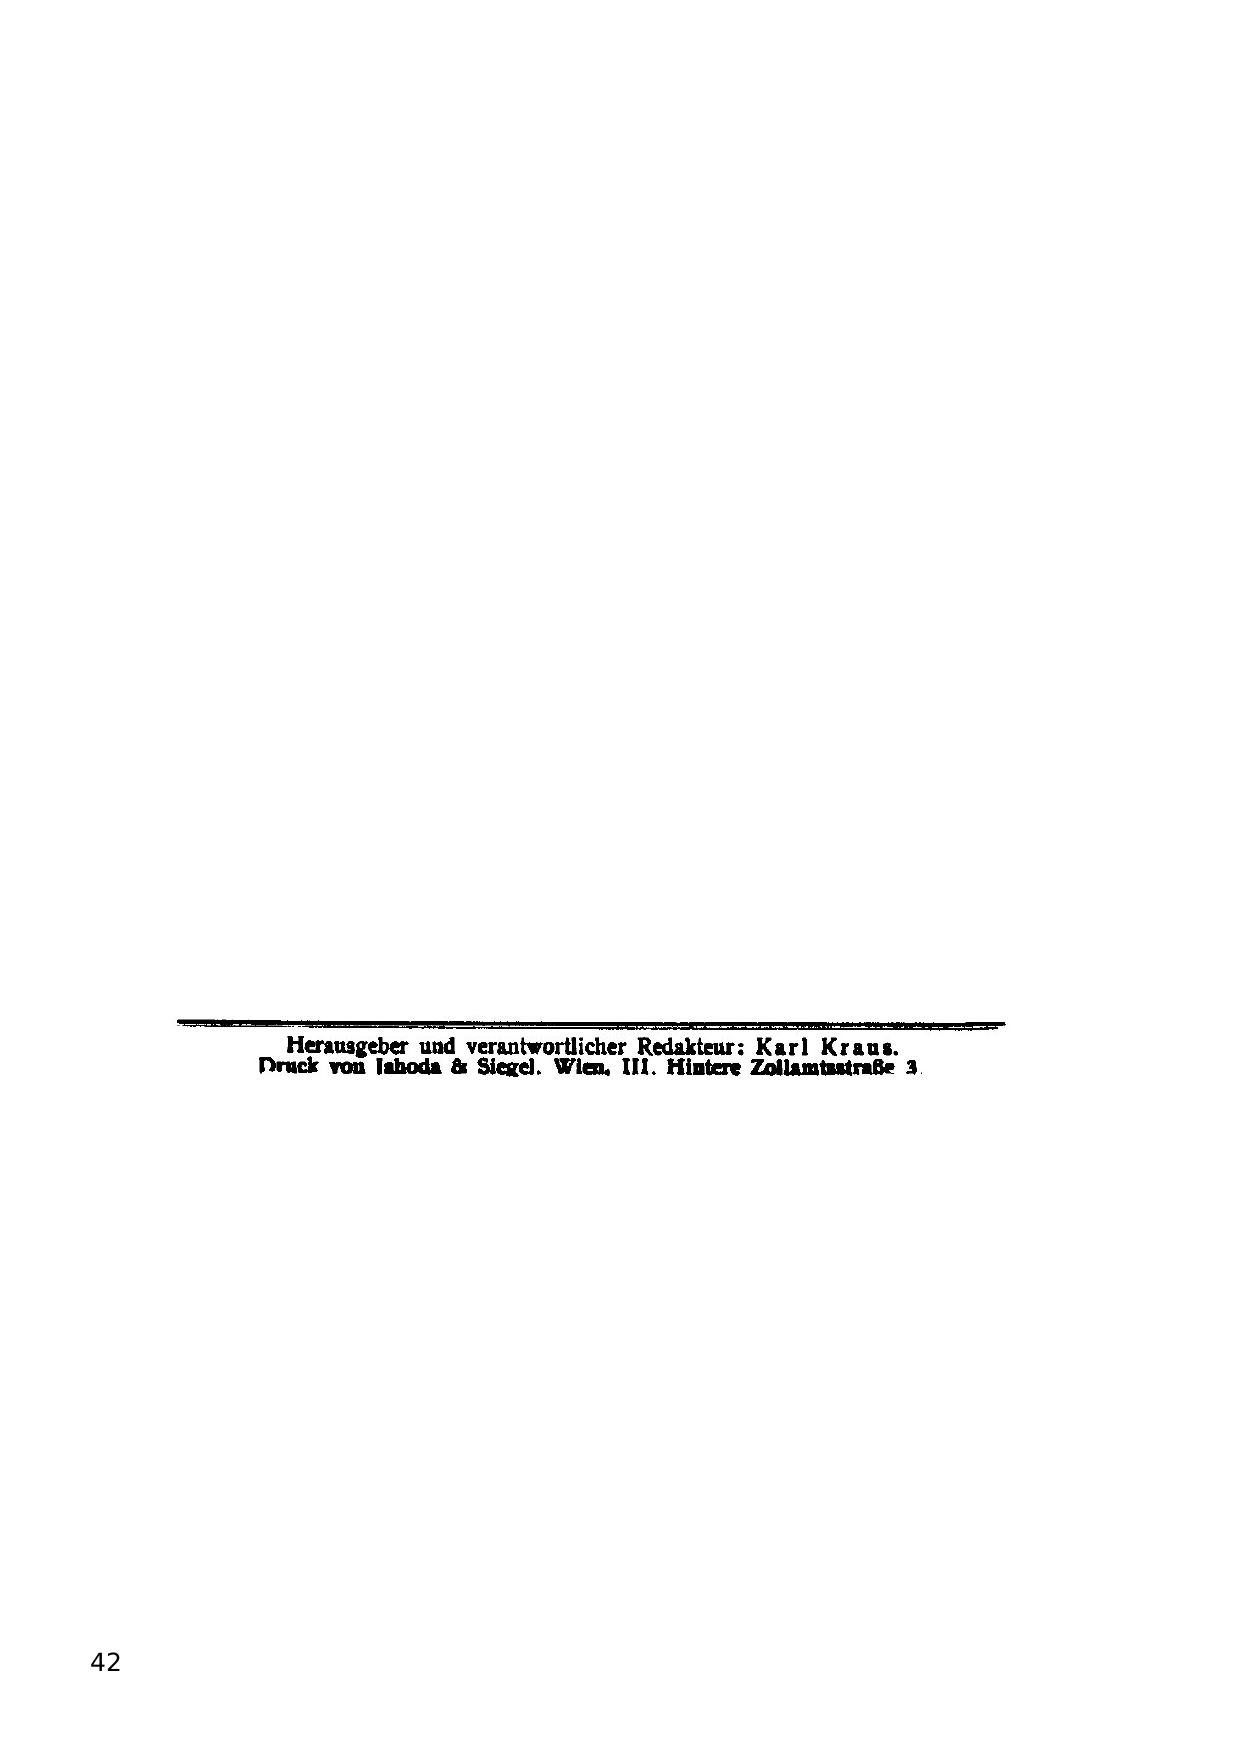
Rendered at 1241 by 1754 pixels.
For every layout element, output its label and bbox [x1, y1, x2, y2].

picture [171, 1008, 1010, 1092]
